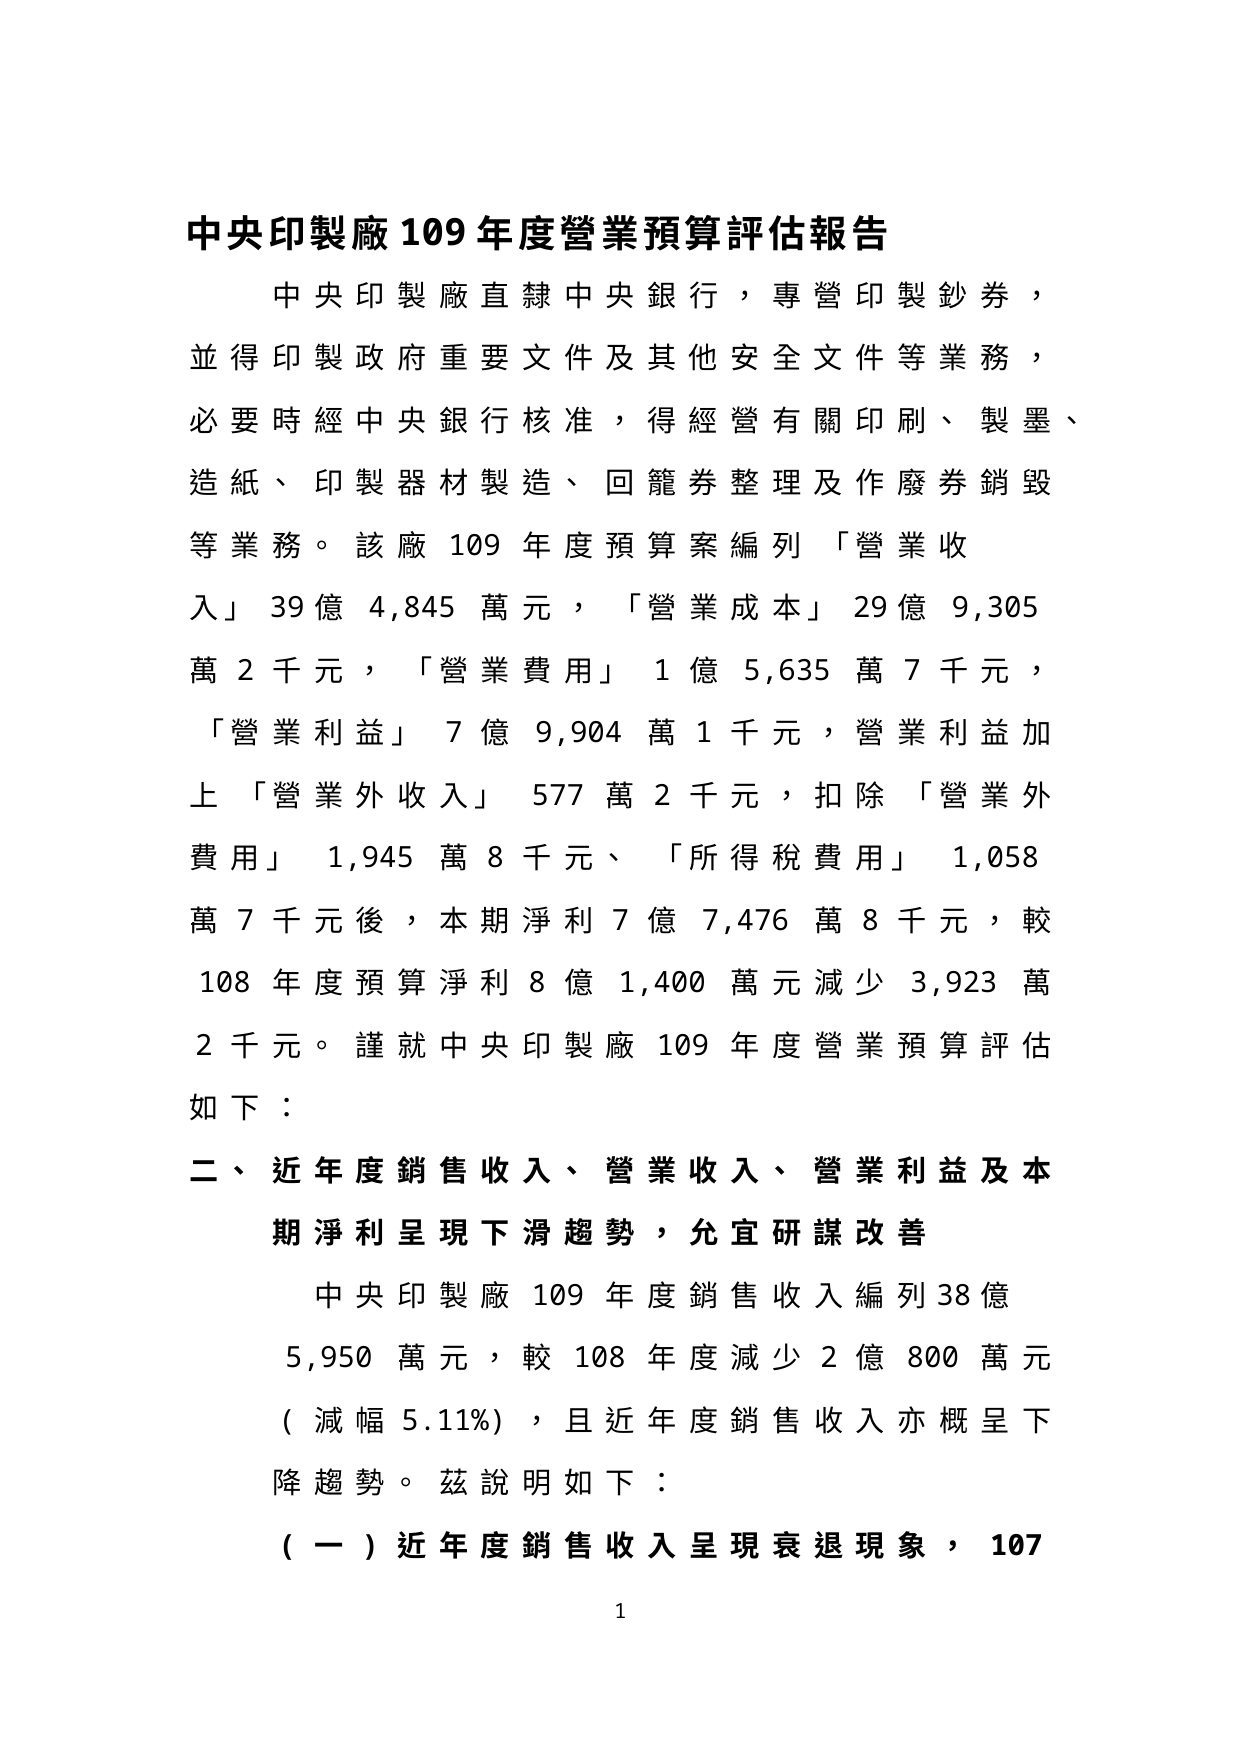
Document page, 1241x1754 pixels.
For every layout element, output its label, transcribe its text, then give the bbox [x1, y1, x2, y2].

text (一)近年度銷售收入呈現衰退現象，107 [242, 1502, 1058, 1564]
text 二、近年度銷售收入、營業收入、營業利益及本期淨利呈現下滑趨勢，允宜研謀改善 [183, 1127, 1058, 1252]
text 中央印製廠直隸中央銀行，專營印製鈔券，並得印製政府重要文件及其他安全文件等業務，必要時經中央銀行核准，得經營有關印刷、製墨、造紙、印製器材製造、回籠券整理及作廢券銷毀等業務。該廠109年度預算案編列「營業收入」39億4,845萬元，「營業成本」29億9,305萬2千元，「營業費用」1億5,635萬7千元，「營業利益」7億9,904萬1千元，營業利益加上「營業外收入」577萬2千元，扣除「營業外費用」1,945萬8千元、「所得稅費用」1,058萬7千元後，本期淨利7億7,476萬8千元，較108年度預算淨利8億1,400萬元減少3,923萬2千元。謹就中央印製廠109年度營業預算評估如下： [183, 252, 1058, 1127]
text 中央印製廠109年度銷售收入編列38億5,950萬元，較108年度減少2億800萬元(減幅5.11%)，且近年度銷售收入亦概呈下降趨勢。茲說明如下： [242, 1252, 1058, 1502]
text 中央印製廠109年度營業預算評估報告 [183, 189, 1058, 252]
